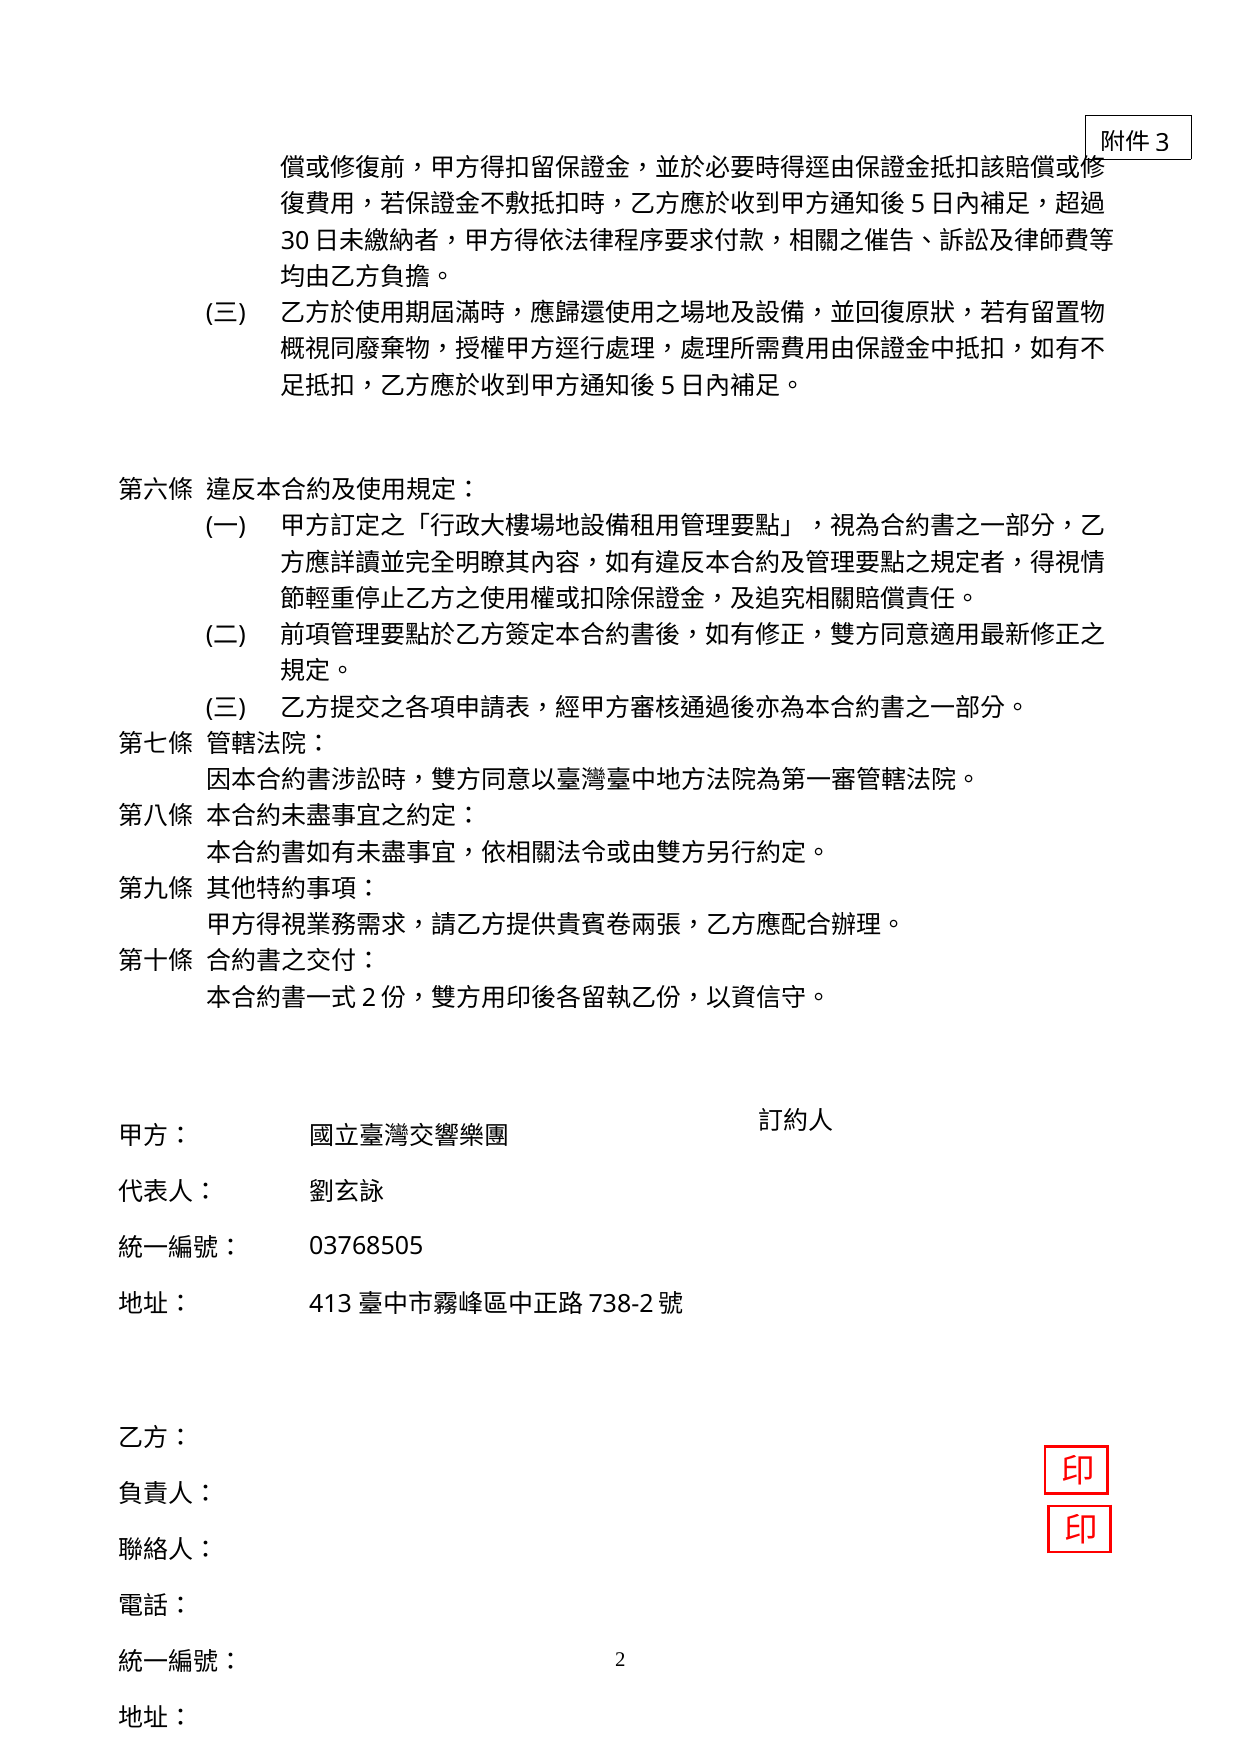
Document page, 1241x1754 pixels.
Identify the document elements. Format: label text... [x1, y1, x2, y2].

table_cell 負責人： [107, 1473, 298, 1529]
table_cell 乙方： [107, 1417, 298, 1473]
table_cell [298, 1340, 739, 1417]
list 管轄法院： 因本合約書涉訟時，雙方同意以臺灣臺中地方法院為第一審管轄法院。 [118, 723, 1122, 796]
table_cell 電話： [107, 1586, 298, 1642]
list 乙方對本廳場地、設備應以合理方式妥慎使用，並保持清潔。如有任何毀損或故障，乙方應負擔賠償責任，如有毀損，應按時價賠償或原狀修復；未賠償或修復前，甲方得扣留保證金，並於必要時得逕由保證金抵扣該賠償或修復費用，若保證金不敷抵扣時，乙方應於收到甲方通知後5日內補足，超過30日未繳納者，甲方得依法律程序要求付款，相關之催告、訴訟及律師費等均由乙方負擔。 [206, 148, 1122, 293]
list 前項管理要點於乙方簽定本合約書後，如有修正，雙方同意適用最新修正之規定。 [206, 614, 1122, 687]
list 乙方提交之各項申請表，經甲方審核通過後亦為本合約書之一部分。 [206, 687, 1122, 723]
list 違反本合約及使用規定： [118, 469, 1122, 506]
list 其他特約事項： 甲方得視業務需求，請乙方提供貴賓卷兩張，乙方應配合辦理。 [118, 868, 1122, 941]
table_cell [298, 1642, 739, 1698]
table_cell 地址： [107, 1698, 298, 1754]
list 乙方於使用期屆滿時，應歸還使用之場地及設備，並回復原狀，若有留置物概視同廢棄物，授權甲方逕行處理，處理所需費用由保證金中抵扣，如有不足抵扣，乙方應於收到甲方通知後5日內補足。 [206, 293, 1122, 469]
list 甲方訂定之「行政大樓場地設備租用管理要點」，視為合約書之一部分，乙方應詳讀並完全明瞭其內容，如有違反本合約及管理要點之規定者，得視情節輕重停止乙方之使用權或扣除保證金，及追究相關賠償責任。 [206, 506, 1122, 614]
table_header 甲方： [107, 1115, 298, 1171]
table_cell 統一編號： [107, 1228, 298, 1284]
text 訂約人 [118, 1100, 1122, 1136]
table_cell [298, 1586, 739, 1642]
table_cell [298, 1698, 739, 1754]
table_cell [298, 1473, 739, 1529]
table_cell 413 臺中市霧峰區中正路738-2號 [298, 1284, 739, 1340]
table_cell 03768505 [298, 1228, 739, 1284]
table_cell 聯絡人： [107, 1529, 298, 1586]
table_cell 劉玄詠 [298, 1171, 739, 1227]
table_cell [298, 1417, 739, 1473]
table_cell 代表人： [107, 1171, 298, 1227]
table_cell [298, 1529, 739, 1586]
list 本合約未盡事宜之約定： 本合約書如有未盡事宜，依相關法令或由雙方另行約定。 [118, 796, 1122, 868]
table_header 國立臺灣交響樂團 [298, 1115, 739, 1171]
table_cell 統一編號： [107, 1642, 298, 1698]
list 合約書之交付： 本合約書一式2份，雙方用印後各留執乙份，以資信守。 [118, 941, 1122, 1013]
table_cell 地址： [107, 1284, 298, 1340]
table_cell [107, 1340, 298, 1417]
